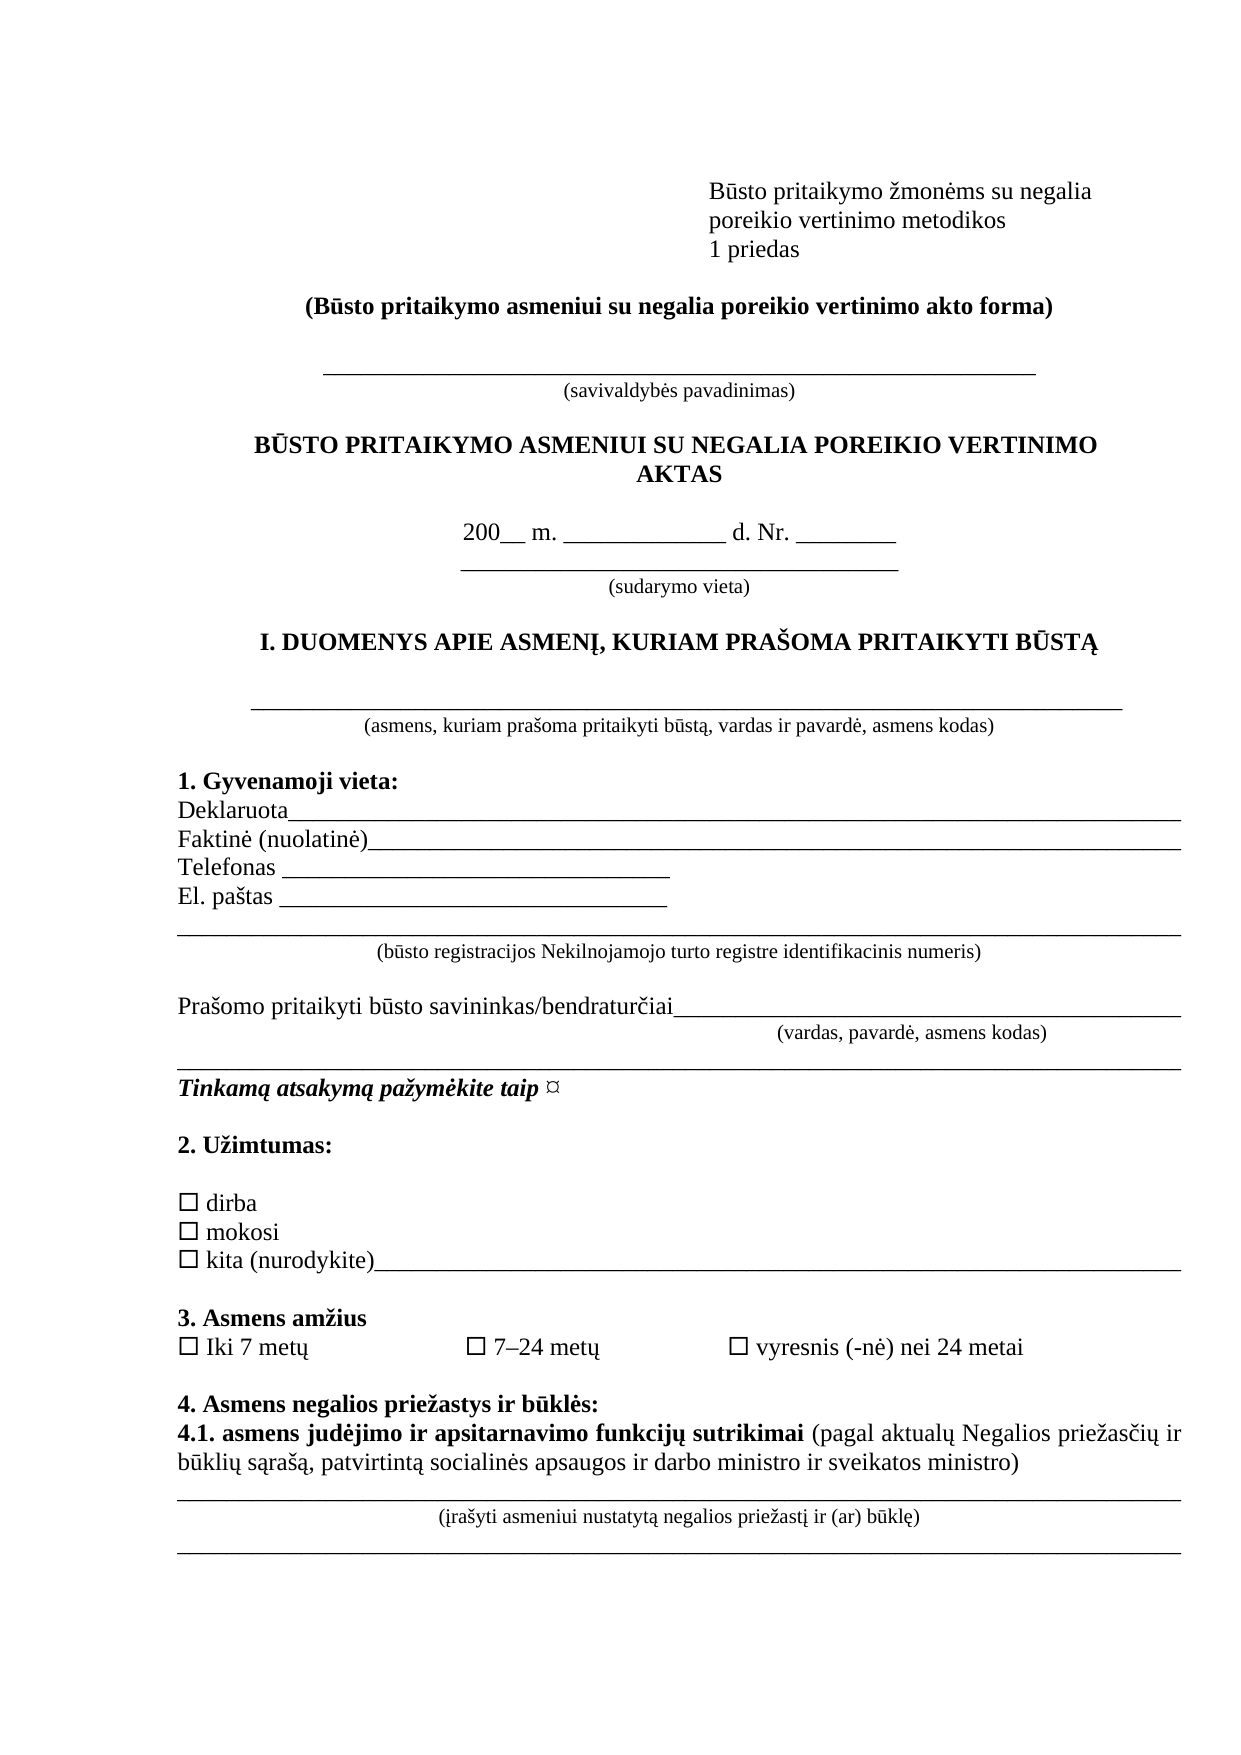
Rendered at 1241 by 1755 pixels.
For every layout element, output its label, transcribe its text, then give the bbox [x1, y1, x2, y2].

text Prašomo pritaikyti būsto savininkas/bendraturčiai [177, 991, 1181, 1020]
text  mokosi [177, 1217, 1181, 1246]
text ___________________________________ [177, 546, 1181, 574]
text Telefonas _______________________________ [177, 852, 1181, 881]
text Faktinė (nuolatinė) [177, 824, 1181, 852]
text 4. Asmens negalios priežastys ir būklės: [177, 1389, 1181, 1418]
text BŪSTO PRITAIKYMO ASMENIUI SU NEGALIA POREIKIO VERTINIMO AKTAS [177, 431, 1181, 488]
text  Iki 7 metų  7–24 metų  vyresnis (-nė) nei 24 metai [177, 1332, 1181, 1361]
text 1. Gyvenamoji vieta: [177, 766, 1181, 795]
text (Būsto pritaikymo asmeniui su negalia poreikio vertinimo akto forma) [177, 291, 1181, 320]
text (sudarymo vieta) [177, 574, 1181, 598]
text El. paštas _______________________________ [177, 881, 1181, 910]
text  dirba [177, 1188, 1181, 1217]
text Tinkamą atsakymą pažymėkite taip  [177, 1073, 1181, 1102]
text Būsto pritaikymo žmonėms su negalia [177, 176, 1181, 205]
text (įrašyti asmeniui nustatytą negalios priežastį ir (ar) būklę) [177, 1504, 1181, 1528]
text Deklaruota [177, 795, 1181, 824]
text 200__ m. _____________ d. Nr. ________ [177, 517, 1181, 546]
text (būsto registracijos Nekilnojamojo turto registre identifikacinis numeris) [177, 939, 1181, 963]
text (savivaldybės pavadinimas) [177, 378, 1181, 402]
text _________________________________________________________ [177, 349, 1181, 378]
text 4.1. asmens judėjimo ir apsitarnavimo funkcijų sutrikimai (pagal aktualų Negalios priežasčių ir būklių sąrašą, patvirtintą socialinės apsaugos ir darbo ministro ir sveikatos ministro) [177, 1418, 1181, 1476]
text 1 priedas [177, 234, 1181, 263]
text  kita (nurodykite) [177, 1246, 1181, 1274]
text poreikio vertinimo metodikos [177, 205, 1181, 234]
text (vardas, pavardė, asmens kodas) [177, 1020, 1181, 1044]
text (asmens, kuriam prašoma pritaikyti būstą, vardas ir pavardė, asmens kodas) [177, 713, 1181, 737]
text 3. Asmens amžius [177, 1303, 1181, 1332]
text I. DUOMENYS APIE ASMENĮ, KURIAM PRAŠOMA PRITAIKYTI BŪSTĄ [177, 627, 1181, 656]
text 2. Užimtumas: [177, 1131, 1181, 1159]
